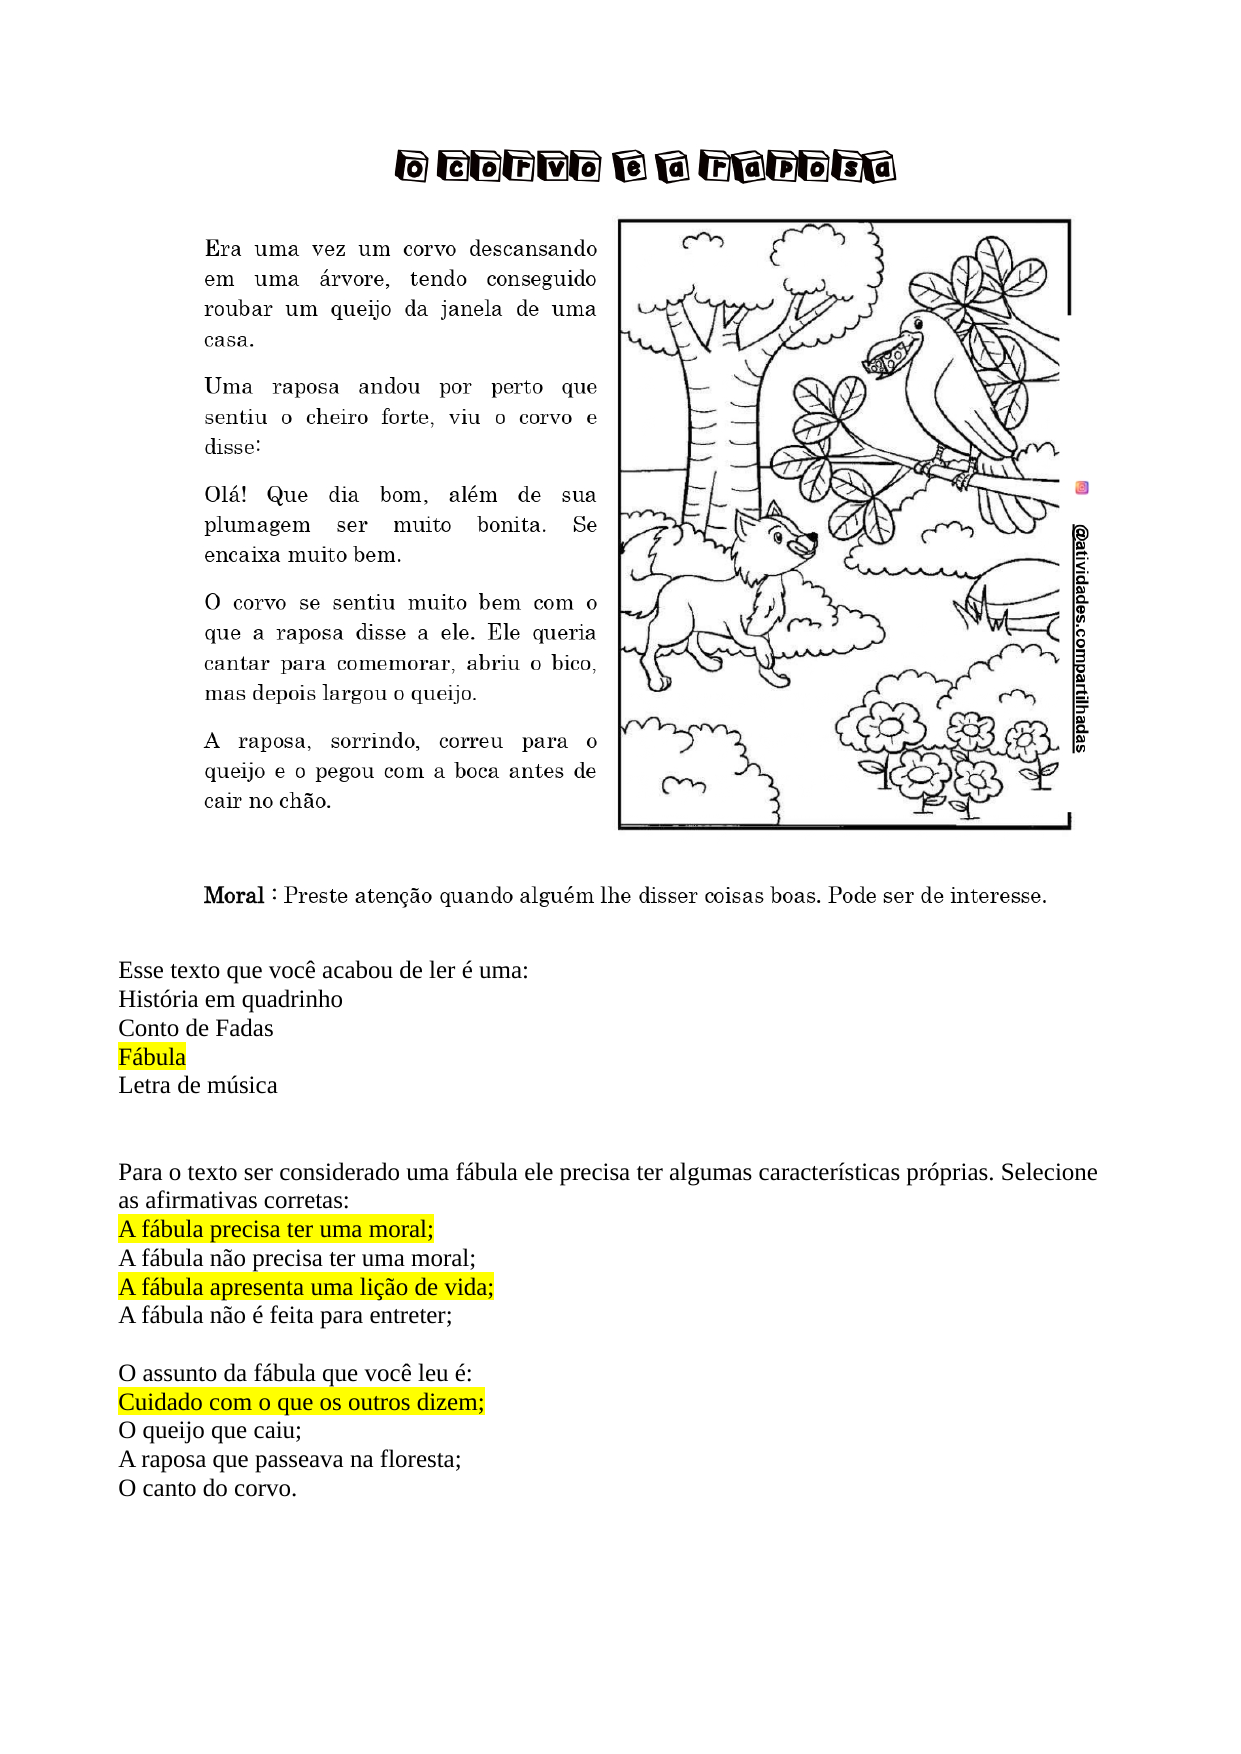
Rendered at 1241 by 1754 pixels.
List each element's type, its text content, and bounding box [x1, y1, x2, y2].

text A fábula não é feita para entreter; [118, 1300, 1122, 1329]
text Esse texto que você acabou de ler é uma: História em quadrinho [118, 118, 1122, 1013]
text Conto de Fadas [118, 1013, 1122, 1042]
text A fábula apresenta uma lição de vida; [118, 1272, 1122, 1300]
text Para o texto ser considerado uma fábula ele precisa ter algumas características próprias. Selecione as afirmativas corretas: [118, 1157, 1122, 1214]
text O assunto da fábula que você leu é: [118, 1358, 1122, 1387]
text O canto do corvo. [118, 1473, 1122, 1502]
text Cuidado com o que os outros dizem; [118, 1387, 1122, 1415]
text A fábula não precisa ter uma moral; [118, 1243, 1122, 1272]
text A fábula precisa ter uma moral; [118, 1214, 1122, 1243]
text Fábula [118, 1042, 1122, 1070]
text Letra de música [118, 1070, 1122, 1099]
text O queijo que caiu; A raposa que passeava na floresta; [118, 1415, 1122, 1473]
picture [143, 471, 1148, 927]
